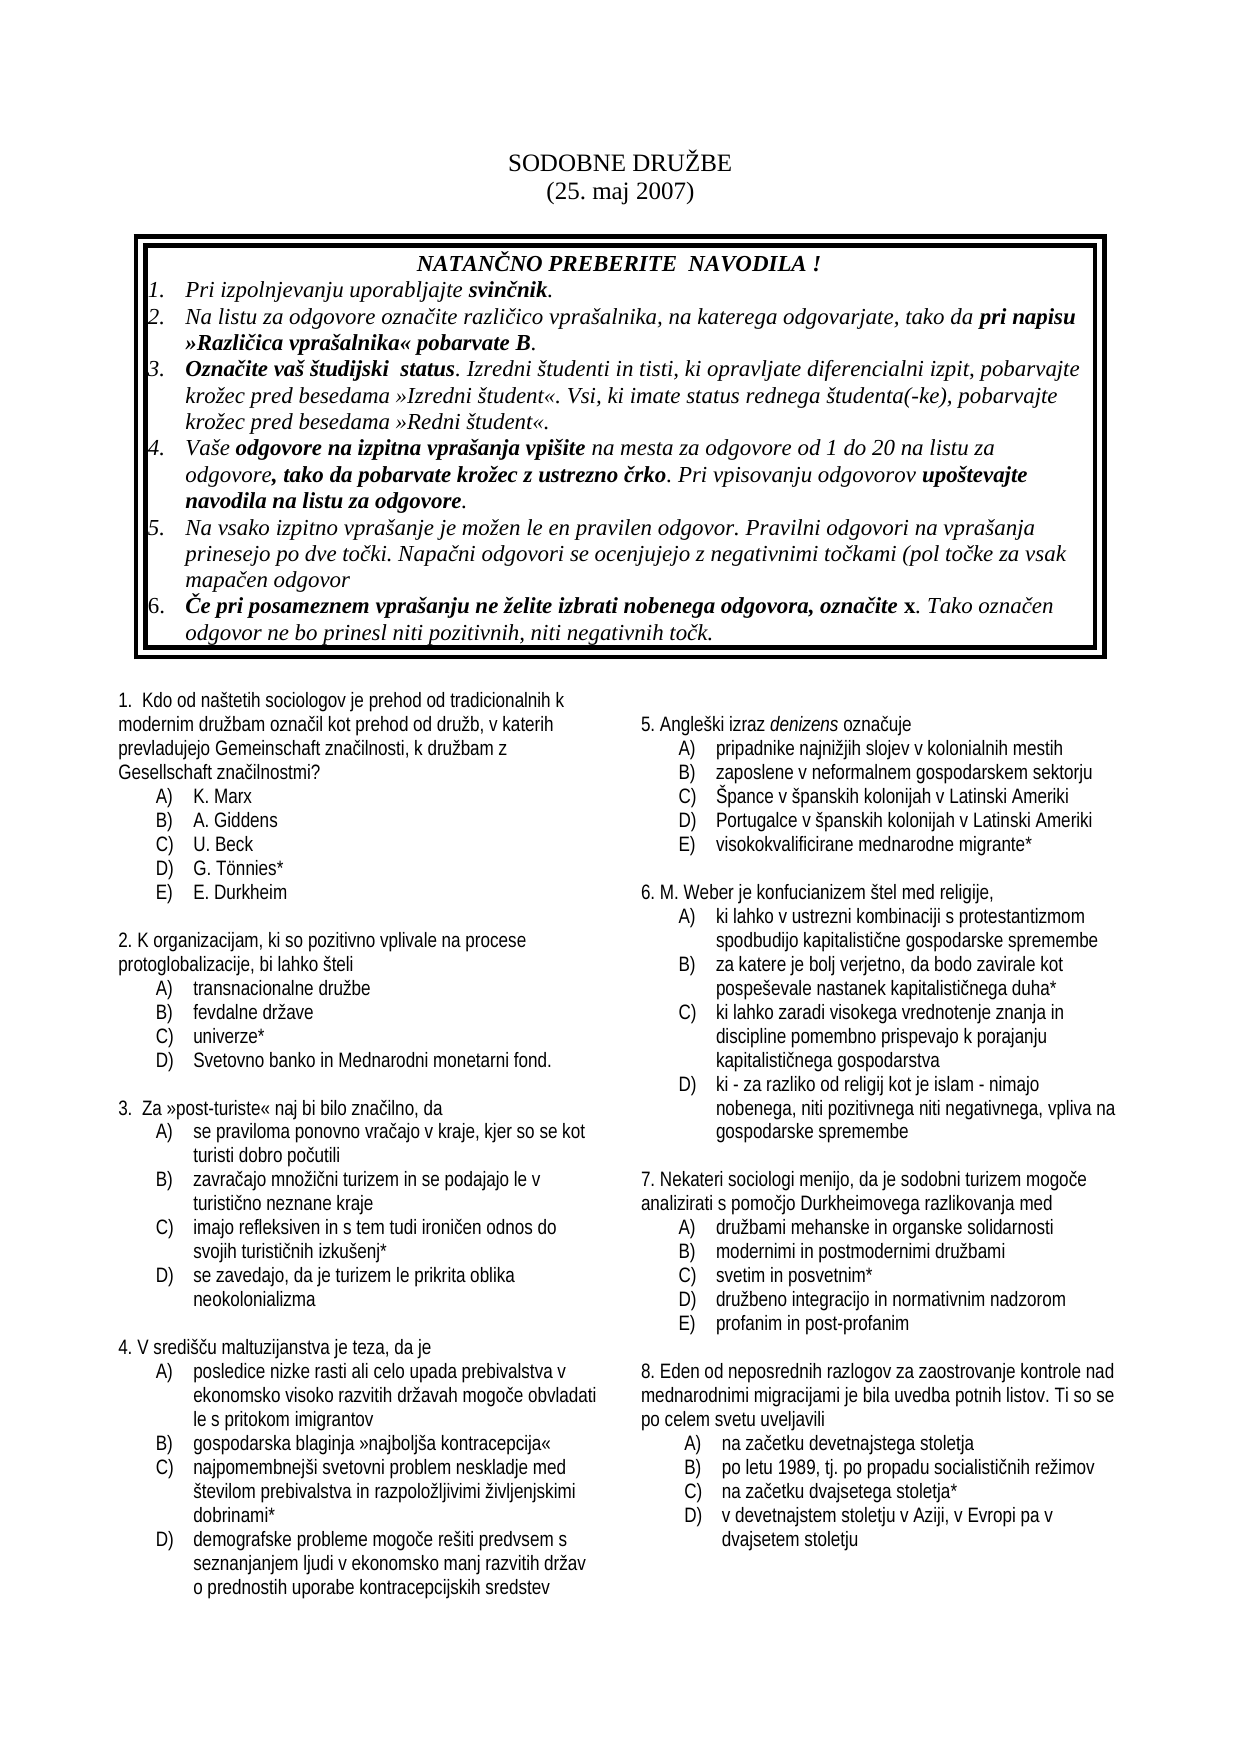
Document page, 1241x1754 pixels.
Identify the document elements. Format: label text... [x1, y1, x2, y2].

list na začetku devetnajstega stoletja [684, 1431, 1122, 1455]
list profanim in post-profanim [678, 1311, 1122, 1335]
list Špance v španskih kolonijah v Latinski Ameriki [678, 784, 1122, 808]
text SODOBNE DRUŽBE [148, 148, 1093, 176]
list za katere je bolj verjetno, da bodo zavirale kot pospeševale nastanek kapitalističnega duha* [678, 952, 1122, 999]
list zavračajo množični turizem in se podajajo le v turistično neznane kraje [156, 1167, 599, 1215]
list Pri izpolnjevanju uporabljajte svinčnik. [148, 276, 1093, 303]
text 1. Kdo od naštetih sociologov je prehod od tradicionalnih k modernim družbam označil kot prehod od družb, v katerih prevladujejo Gemeinschaft značilnosti, k družbam z Gesellschaft značilnostmi? [118, 688, 599, 784]
list gospodarska blaginja »najboljša kontracepcija« [156, 1431, 599, 1455]
list A. Giddens [156, 808, 599, 832]
list Na vsako izpitno vprašanje je možen le en pravilen odgovor. Pravilni odgovori na vprašanja prinesejo po dve točki. Napačni odgovori se ocenjujejo z negativnimi točkami (pol točke za vsak mapačen odgovor [148, 513, 1093, 576]
text (25. maj 2007) [148, 176, 1093, 205]
list ki - za razliko od religij kot je islam - nimajo nobenega, niti pozitivnega niti negativnega, vpliva na gospodarske spremembe [678, 1071, 1122, 1143]
text 4. V središču maltuzijanstva je teza, da je [118, 1335, 599, 1359]
text 5. Angleški izraz denizens označuje [641, 712, 1122, 736]
text 6. M. Weber je konfucianizem štel med religije, [641, 880, 1122, 904]
list po letu 1989, tj. po propadu socialističnih režimov [684, 1455, 1122, 1479]
list modernimi in postmodernimi družbami [678, 1239, 1122, 1263]
list zaposlene v neformalnem gospodarskem sektorju [678, 760, 1122, 784]
list pripadnike najnižjih slojev v kolonialnih mestih [678, 736, 1122, 760]
list se zavedajo, da je turizem le prikrita oblika neokolonializma [156, 1263, 599, 1311]
list najpomembnejši svetovni problem neskladje med številom prebivalstva in razpoložljivimi življenjskimi dobrinami* [156, 1455, 599, 1527]
list na začetku dvajsetega stoletja* [684, 1479, 1122, 1503]
list se praviloma ponovno vračajo v kraje, kjer so se kot turisti dobro počutili [156, 1119, 599, 1167]
list U. Beck [156, 832, 599, 856]
list univerze* [156, 1023, 599, 1047]
list Označite vaš študijski status. Izredni študenti in tisti, ki opravljate diferencialni izpit, pobarvajte krožec pred besedama »Izredni študent«. Vsi, ki imate status rednega študenta(-ke), pobarvajte krožec pred besedama »Redni študent«. [148, 355, 1093, 434]
list v devetnajstem stoletju v Aziji, v Evropi pa v dvajsetem stoletju [684, 1503, 1122, 1551]
text 3. Za »post-turiste« naj bi bilo značilno, da [118, 1095, 599, 1119]
list E. Durkheim [156, 880, 599, 904]
list svetim in posvetnim* [678, 1263, 1122, 1287]
list fevdalne države [156, 999, 599, 1023]
list Na listu za odgovore označite različico vprašalnika, na katerega odgovarjate, tako da pri napisu »Različica vprašalnika« pobarvate B. [148, 303, 1093, 355]
list družbeno integracijo in normativnim nadzorom [678, 1287, 1122, 1311]
list Portugalce v španskih kolonijah v Latinski Ameriki [678, 808, 1122, 832]
text NATANČNO PREBERITE NAVODILA ! [138, 239, 1102, 276]
list transnacionalne družbe [156, 976, 599, 999]
list ki lahko v ustrezni kombinaciji s protestantizmom spodbudijo kapitalistične gospodarske spremembe [678, 904, 1122, 952]
list demografske probleme mogoče rešiti predvsem s seznanjanjem ljudi v ekonomsko manj razvitih držav o prednostih uporabe kontracepcijskih sredstev [156, 1527, 599, 1598]
list posledice nizke rasti ali celo upada prebivalstva v ekonomsko visoko razvitih državah mogoče obvladati le s pritokom imigrantov [156, 1359, 599, 1431]
list ki lahko zaradi visokega vrednotenje znanja in discipline pomembno prispevajo k porajanju kapitalističnega gospodarstva [678, 999, 1122, 1071]
text 8. Eden od neposrednih razlogov za zaostrovanje kontrole nad mednarodnimi migracijami je bila uvedba potnih listov. Ti so se po celem svetu uveljavili [641, 1359, 1122, 1431]
list Vaše odgovore na izpitna vprašanja vpišite na mesta za odgovore od 1 do 20 na listu za odgovore, tako da pobarvate krožec z ustrezno črko. Pri vpisovanju odgovorov upoštevajte navodila na listu za odgovore. [148, 434, 1093, 513]
text 7. Nekateri sociologi menijo, da je sodobni turizem mogoče analizirati s pomočjo Durkheimovega razlikovanja med [641, 1167, 1122, 1215]
list imajo refleksiven in s tem tudi ironičen odnos do svojih turističnih izkušenj* [156, 1215, 599, 1263]
list visokokvalificirane mednarodne migrante* [678, 832, 1122, 856]
list Svetovno banko in Mednarodni monetarni fond. [156, 1047, 599, 1071]
list K. Marx [156, 784, 599, 808]
list družbami mehanske in organske solidarnosti [678, 1215, 1122, 1239]
text 2. K organizacijam, ki so pozitivno vplivale na procese protoglobalizacije, bi lahko šteli [118, 928, 599, 976]
list G. Tönnies* [156, 856, 599, 880]
list Če pri posameznem vprašanju ne želite izbrati nobenega odgovora, označite x. Tako označen odgovor ne bo prinesl niti pozitivnih, niti negativnih točk. [138, 576, 1102, 655]
